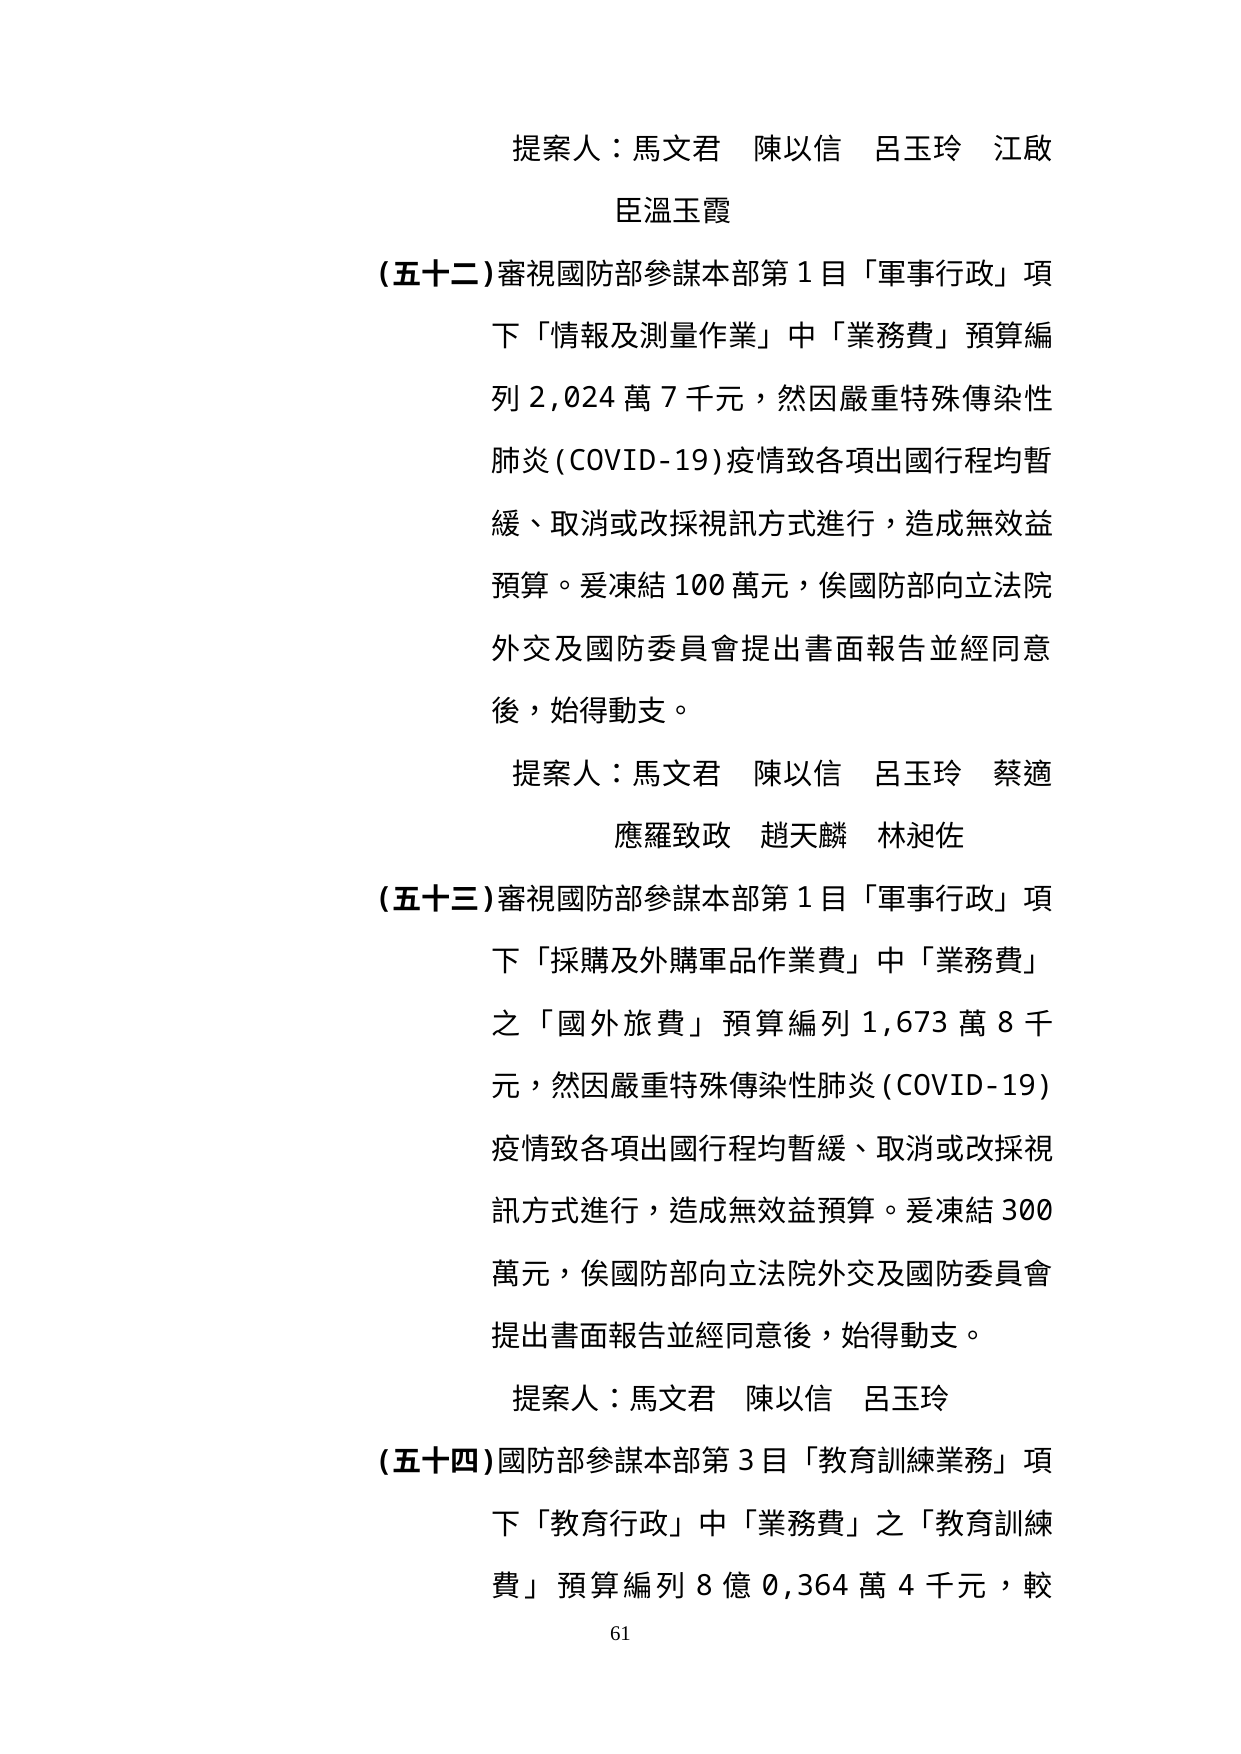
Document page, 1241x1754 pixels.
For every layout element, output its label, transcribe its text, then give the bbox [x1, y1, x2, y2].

text 提案人：馬文君 陳以信 呂玉玲 [512, 1355, 1053, 1417]
text 提案人：馬文君 陳以信 呂玉玲 江啟臣溫玉霞 [512, 105, 1053, 230]
text (五十三)審視國防部參謀本部第1目「軍事行政」項下「採購及外購軍品作業費」中「業務費」之「國外旅費」預算編列1,673萬8千元，然因嚴重特殊傳染性肺炎(COVID-19)疫情致各項出國行程均暫緩、取消或改採視訊方式進行，造成無效益預算。爰凍結300萬元，俟國防部向立法院外交及國防委員會提出書面報告並經同意後，始得動支。 [375, 855, 1053, 1355]
text 提案人：馬文君 陳以信 呂玉玲 蔡適應羅致政 趙天麟 林昶佐 [512, 730, 1053, 855]
text (五十二)審視國防部參謀本部第1目「軍事行政」項下「情報及測量作業」中「業務費」預算編列2,024萬7千元，然因嚴重特殊傳染性肺炎(COVID-19)疫情致各項出國行程均暫緩、取消或改採視訊方式進行，造成無效益預算。爰凍結100萬元，俟國防部向立法院外交及國防委員會提出書面報告並經同意後，始得動支。 [375, 230, 1053, 730]
text (五十四)國防部參謀本部第3目「教育訓練業務」項下「教育行政」中「業務費」之「教育訓練費」預算編列8億0,364萬4千元，較 [375, 1417, 1053, 1605]
